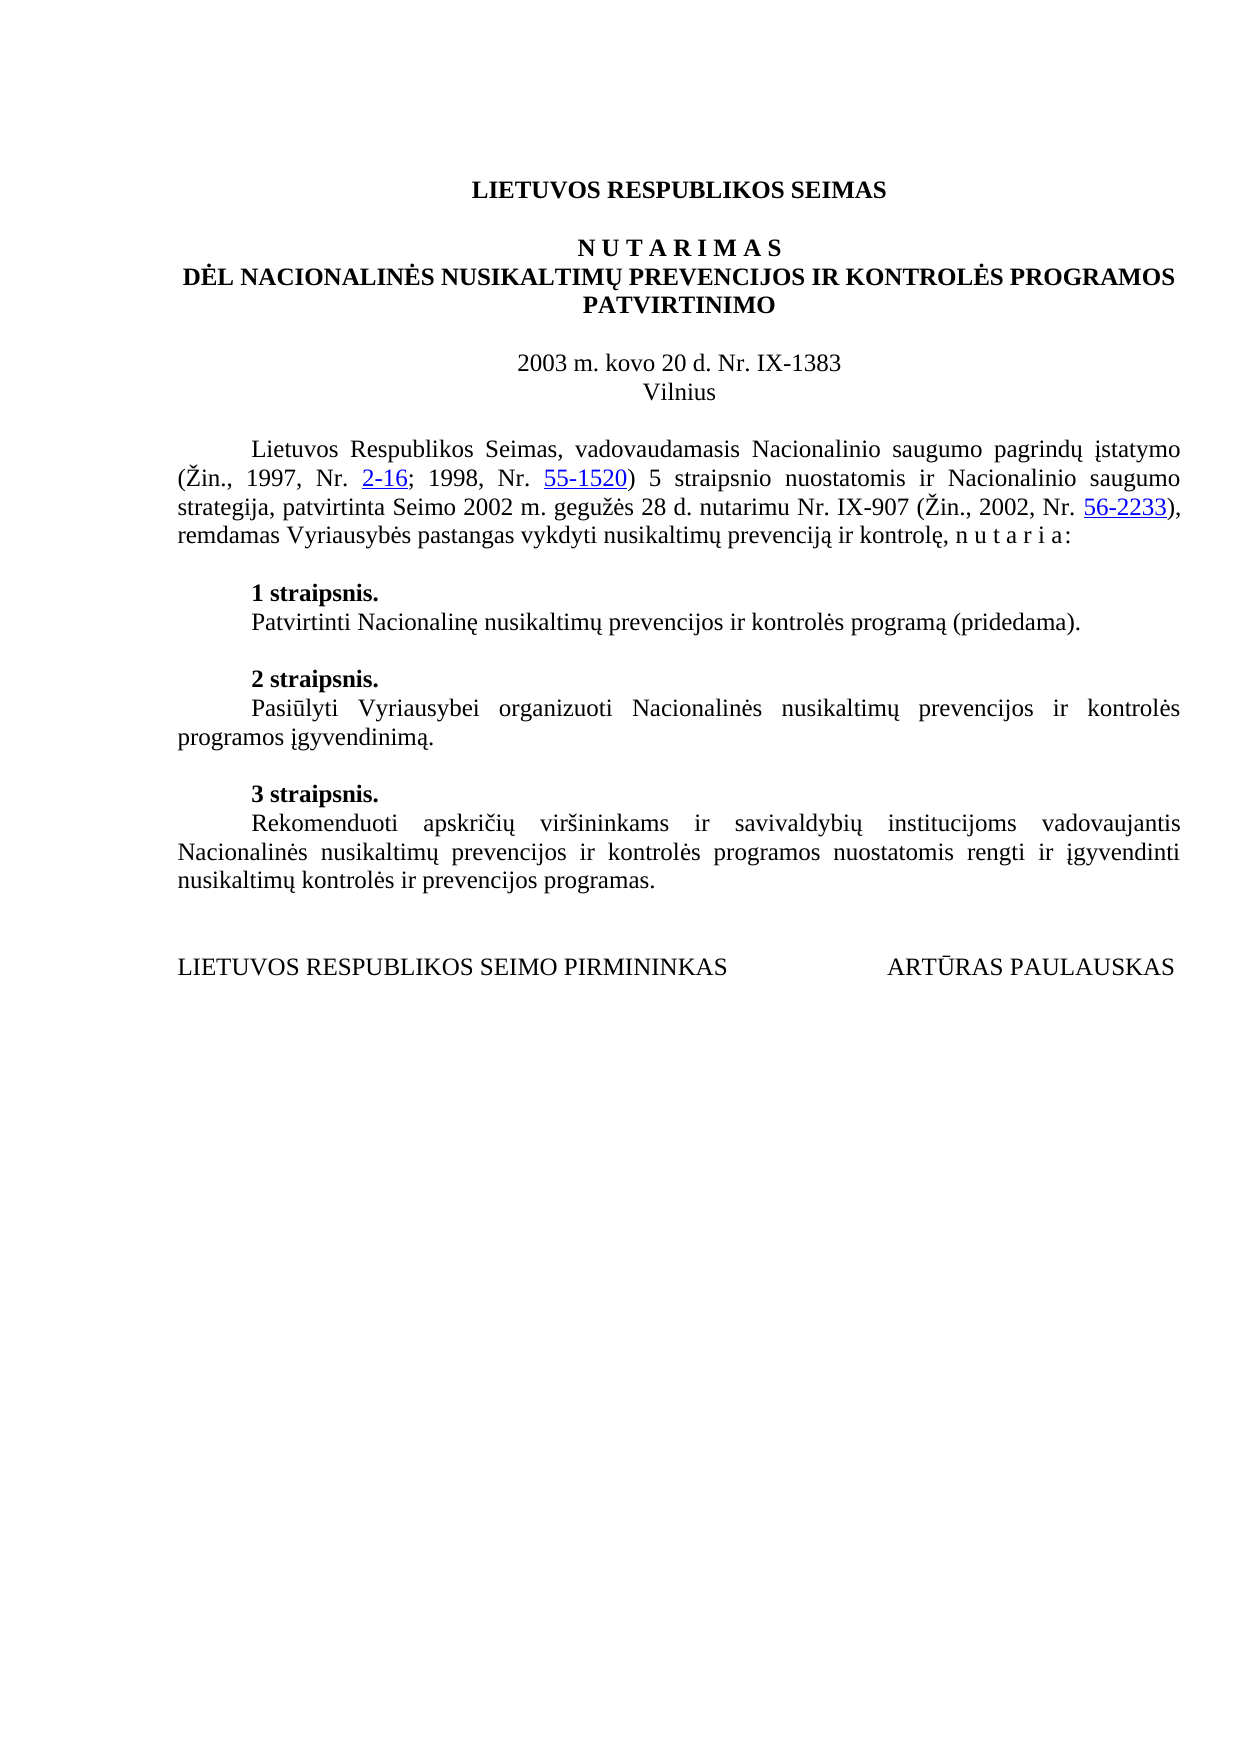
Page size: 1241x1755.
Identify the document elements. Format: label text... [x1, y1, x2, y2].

text 3 straipsnis. [177, 779, 1181, 808]
text Patvirtinti Nacionalinę nusikaltimų prevencijos ir kontrolės programą (pridedama). [177, 607, 1181, 636]
text Vilnius [177, 377, 1181, 406]
text 1 straipsnis. [177, 578, 1181, 607]
text DĖL NACIONALINĖS NUSIKALTIMŲ PREVENCIJOS IR KONTROLĖS PROGRAMOS PATVIRTINIMO [177, 262, 1181, 319]
text N U T A R I M A S [177, 233, 1181, 262]
text 2 straipsnis. [177, 664, 1181, 693]
text Pasiūlyti Vyriausybei organizuoti Nacionalinės nusikaltimų prevencijos ir kontrolės programos įgyvendinimą. [177, 693, 1181, 751]
text LIETUVOS RESPUBLIKOS SEIMAS [177, 176, 1181, 204]
text Lietuvos Respublikos Seimas, vadovaudamasis Nacionalinio saugumo pagrindų įstatymo (Žin., 1997, Nr. 2-16; 1998, Nr. 55-1520) 5 straipsnio nuostatomis ir Nacionalinio saugumo strategija, patvirtinta Seimo 2002 m. gegužės 28 d. nutarimu Nr. IX-907 (Žin., 2002, Nr. 56-2233), remdamas Vyriausybės pastangas vykdyti nusikaltimų prevenciją ir kontrolę, nutaria: [177, 434, 1181, 549]
text 2003 m. kovo 20 d. Nr. IX-1383 [177, 348, 1181, 377]
text Rekomenduoti apskričių viršininkams ir savivaldybių institucijoms vadovaujantis Nacionalinės nusikaltimų prevencijos ir kontrolės programos nuostatomis rengti ir įgyvendinti nusikaltimų kontrolės ir prevencijos programas. [177, 808, 1181, 894]
text LIETUVOS RESPUBLIKOS SEIMO PIRMININKAS ARTŪRAS PAULAUSKAS [177, 952, 1181, 981]
